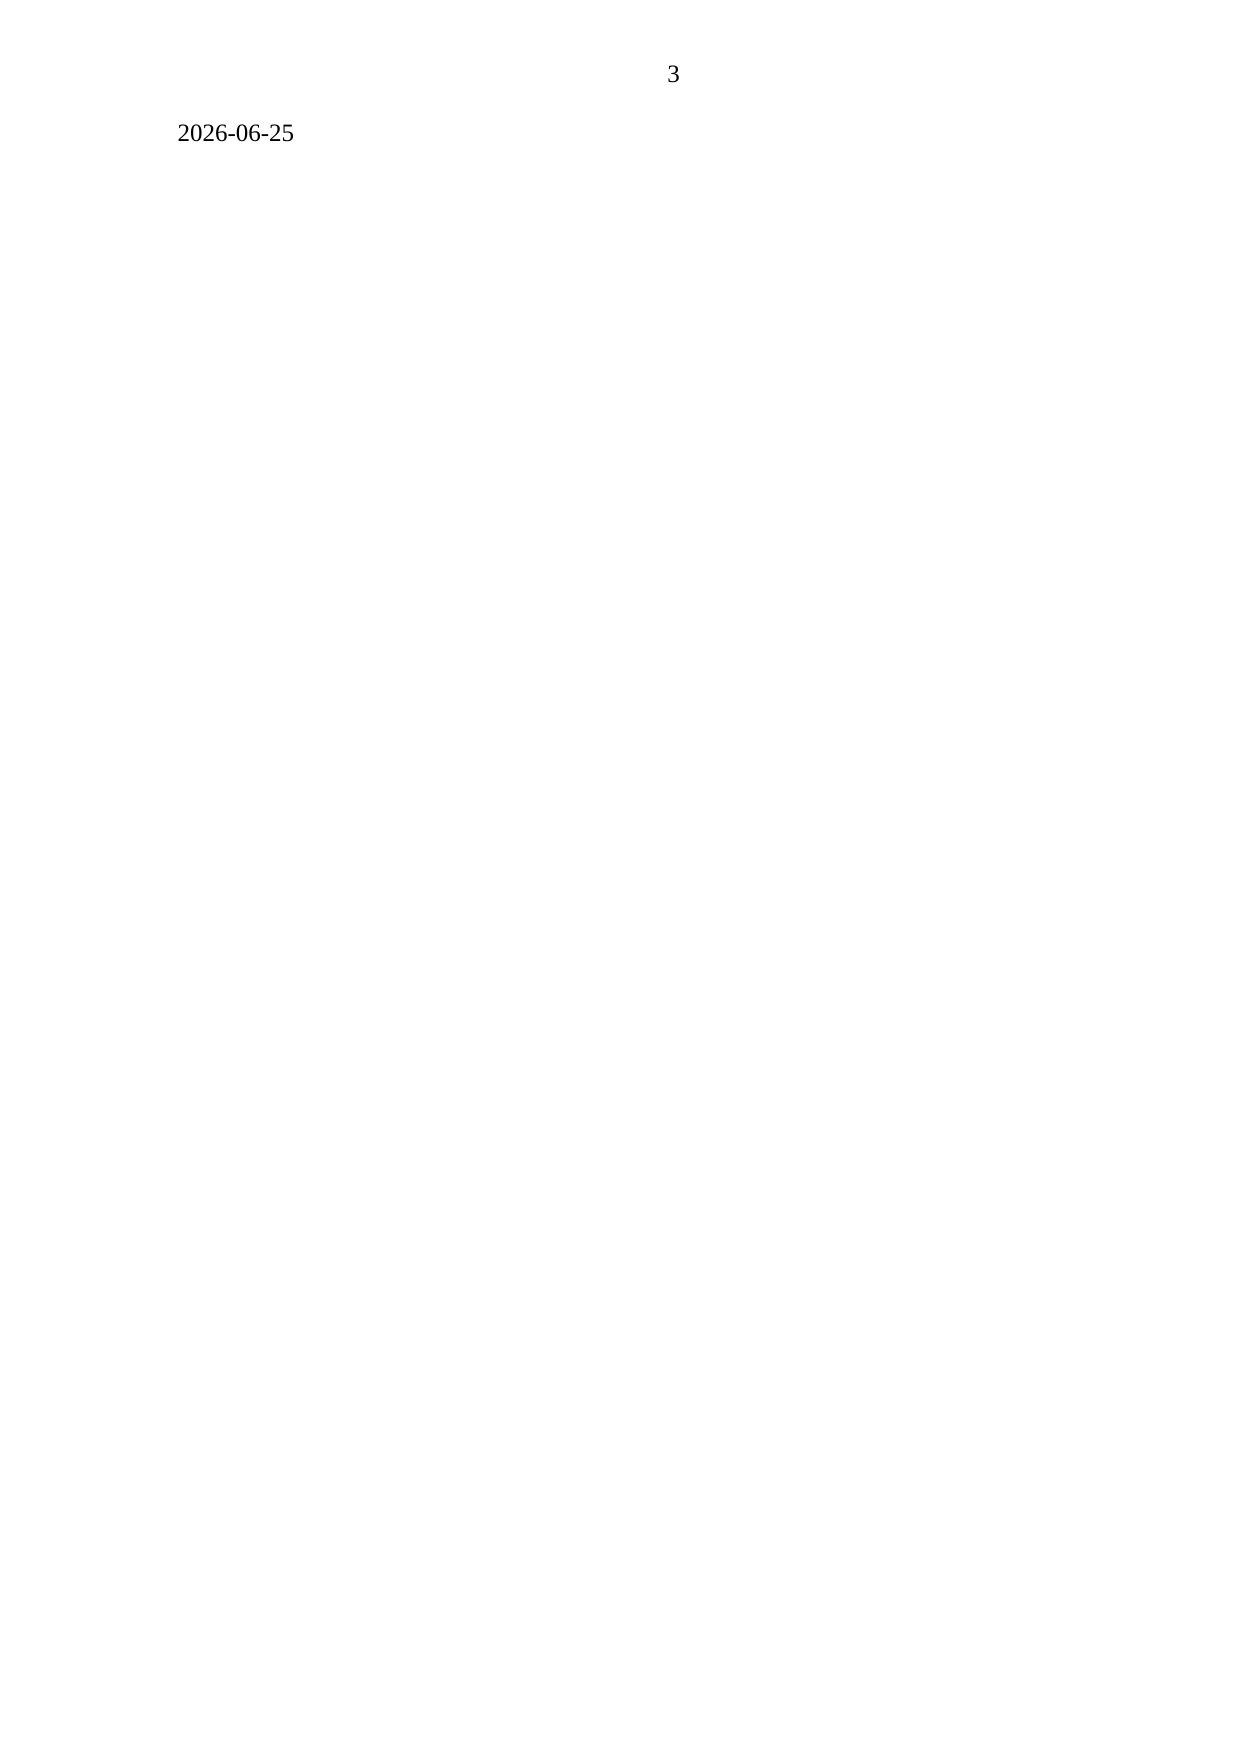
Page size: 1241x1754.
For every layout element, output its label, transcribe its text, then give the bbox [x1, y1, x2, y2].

text 2026-06-25 [177, 118, 1169, 147]
